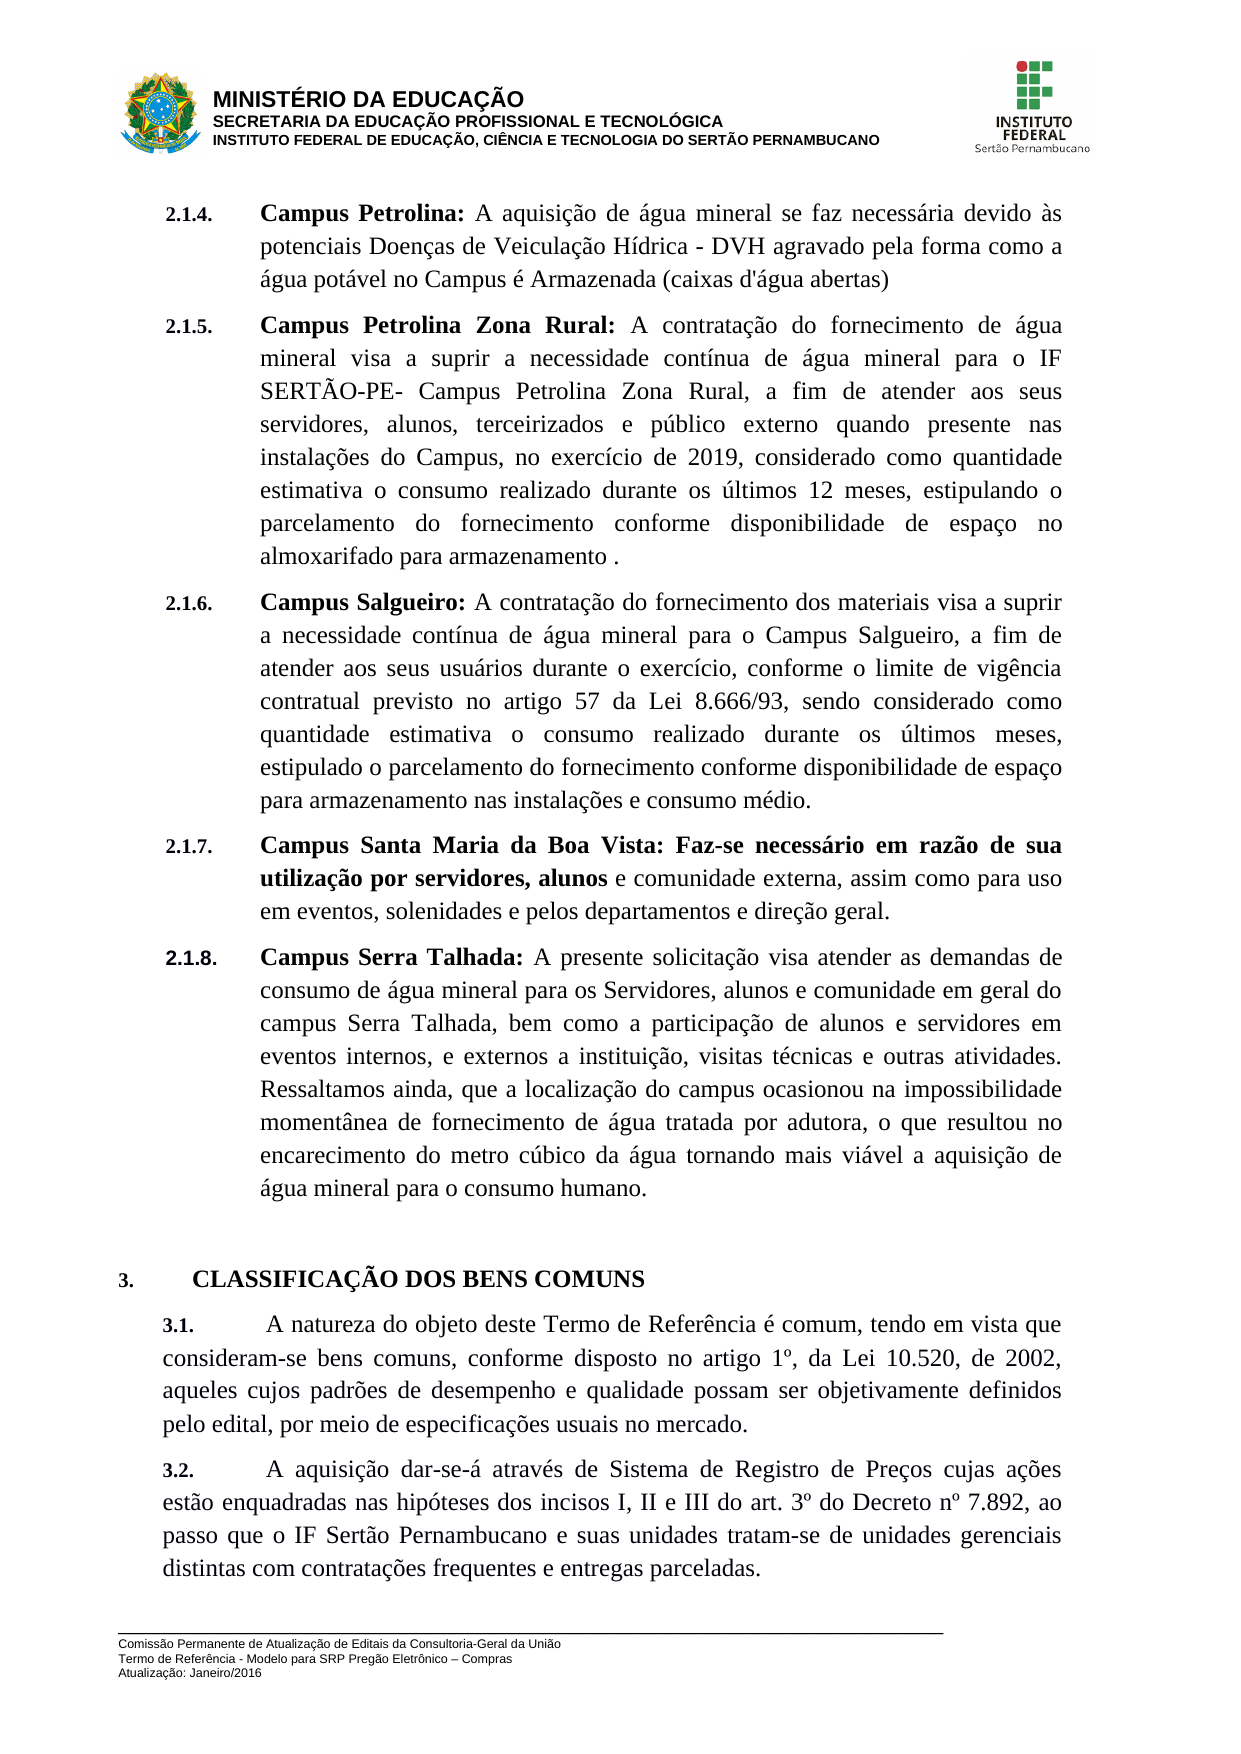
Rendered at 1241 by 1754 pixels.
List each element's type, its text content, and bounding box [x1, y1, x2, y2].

picture [117, 70, 204, 156]
list Campus Petrolina: A aquisição de água mineral se faz necessária devido às potenciais Doenças de Veiculação Hídrica - DVH agravado pela forma como a água potável no Campus é Armazenada (caixas d'água abertas) [165, 198, 1063, 293]
list Campus Petrolina Zona Rural: A contratação do fornecimento de água mineral visa a suprir a necessidade contínua de água mineral para o IF SERTÃO-PE- Campus Petrolina Zona Rural, a fim de atender aos seus servidores, alunos, terceirizados e público externo quando presente nas instalações do Campus, no exercício de 2019, considerado como quantidade estimativa o consumo realizado durante os últimos 12 meses, estipulando o parcelamento do fornecimento conforme disponibilidade de espaço no almoxarifado para armazenamento . [165, 310, 1063, 570]
list A aquisição dar-se-á através de Sistema de Registro de Preços cujas ações estão enquadradas nas hipóteses dos incisos I, II e III do art. 3º do Decreto nº 7.892, ao passo que o IF Sertão Pernambucano e suas unidades tratam-se de unidades gerenciais distintas com contratações frequentes e entregas parceladas. [162, 1454, 1063, 1582]
list CLASSIFICAÇÃO DOS BENS COMUNS [118, 1264, 1063, 1293]
list Campus Serra Talhada: A presente solicitação visa atender as demandas de consumo de água mineral para os Servidores, alunos e comunidade em geral do campus Serra Talhada, bem como a participação de alunos e servidores em eventos internos, e externos a instituição, visitas técnicas e outras atividades. Ressaltamos ainda, que a localização do campus ocasionou na impossibilidade momentânea de fornecimento de água tratada por adutora, o que resultou no encarecimento do metro cúbico da água tornando mais viável a aquisição de água mineral para o consumo humano. [165, 942, 1063, 1202]
list Campus Salgueiro: A contratação do fornecimento dos materiais visa a suprir a necessidade contínua de água mineral para o Campus Salgueiro, a fim de atender aos seus usuários durante o exercício, conforme o limite de vigência contratual previsto no artigo 57 da Lei 8.666/93, sendo considerado como quantidade estimativa o consumo realizado durante os últimos meses, estipulado o parcelamento do fornecimento conforme disponibilidade de espaço para armazenamento nas instalações e consumo médio. [165, 587, 1063, 813]
list Campus Santa Maria da Boa Vista: Faz-se necessário em razão de sua utilização por servidores, alunos e comunidade externa, assim como para uso em eventos, solenidades e pelos departamentos e direção geral. [165, 830, 1063, 925]
picture [966, 53, 1096, 158]
list A natureza do objeto deste Termo de Referência é comum, tendo em vista que consideram-se bens comuns, conforme disposto no artigo 1º, da Lei 10.520, de 2002, aqueles cujos padrões de desempenho e qualidade possam ser objetivamente definidos pelo edital, por meio de especificações usuais no mercado. [162, 1309, 1063, 1437]
